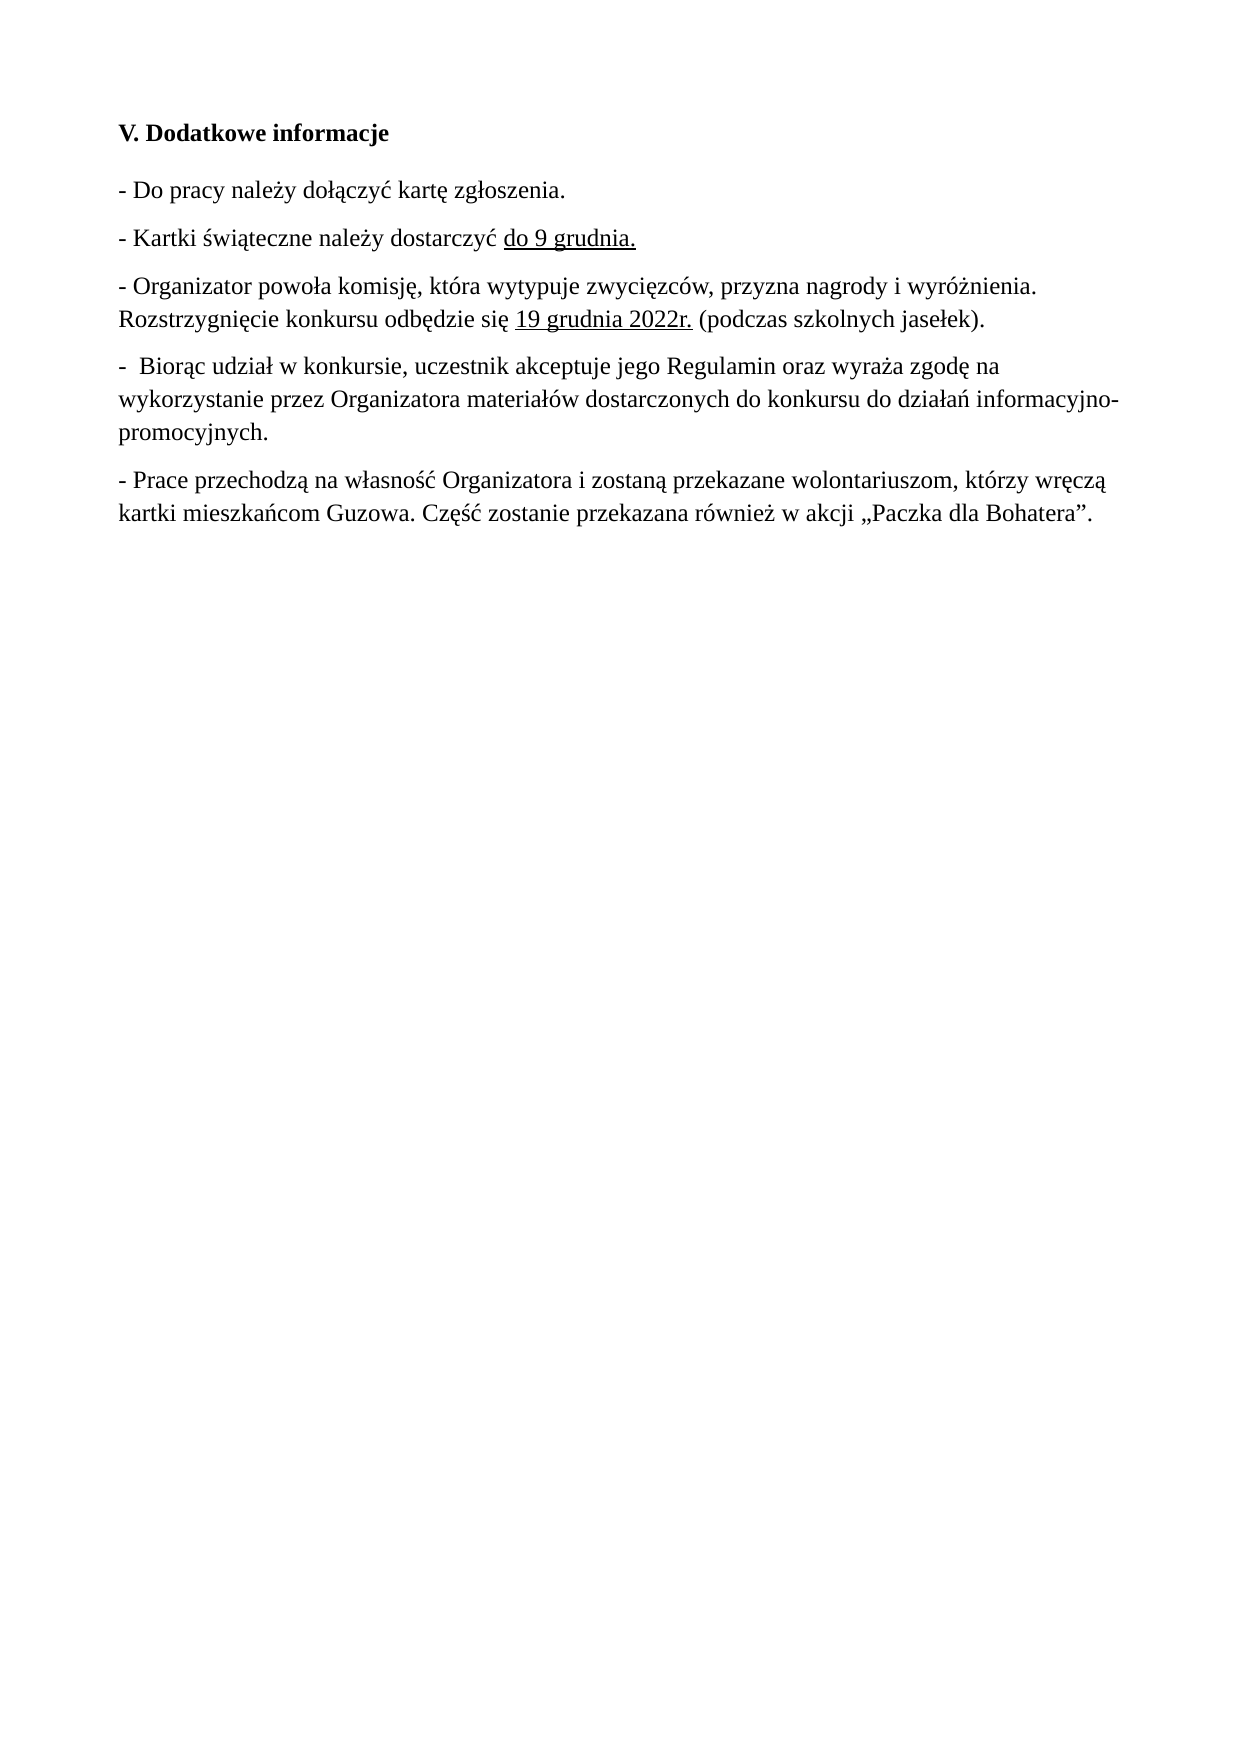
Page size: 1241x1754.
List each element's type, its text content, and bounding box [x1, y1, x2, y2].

text V. Dodatkowe informacje [118, 118, 1122, 147]
text - Organizator powoła komisję, która wytypuje zwycięzców, przyzna nagrody i wyróżnienia. Rozstrzygnięcie konkursu odbędzie się 19 grudnia 2022r. (podczas szkolnych jasełek). [118, 271, 1122, 333]
text - Kartki świąteczne należy dostarczyć do 9 grudnia. [118, 223, 1122, 252]
text - Prace przechodzą na własność Organizatora i zostaną przekazane wolontariuszom, którzy wręczą kartki mieszkańcom Guzowa. Część zostanie przekazana również w akcji „Paczka dla Bohatera”. [118, 465, 1122, 527]
text - Do pracy należy dołączyć kartę zgłoszenia. [118, 176, 1122, 204]
text - Biorąc udział w konkursie, uczestnik akceptuje jego Regulamin oraz wyraża zgodę na wykorzystanie przez Organizatora materiałów dostarczonych do konkursu do działań informacyjno-promocyjnych. [118, 351, 1122, 446]
